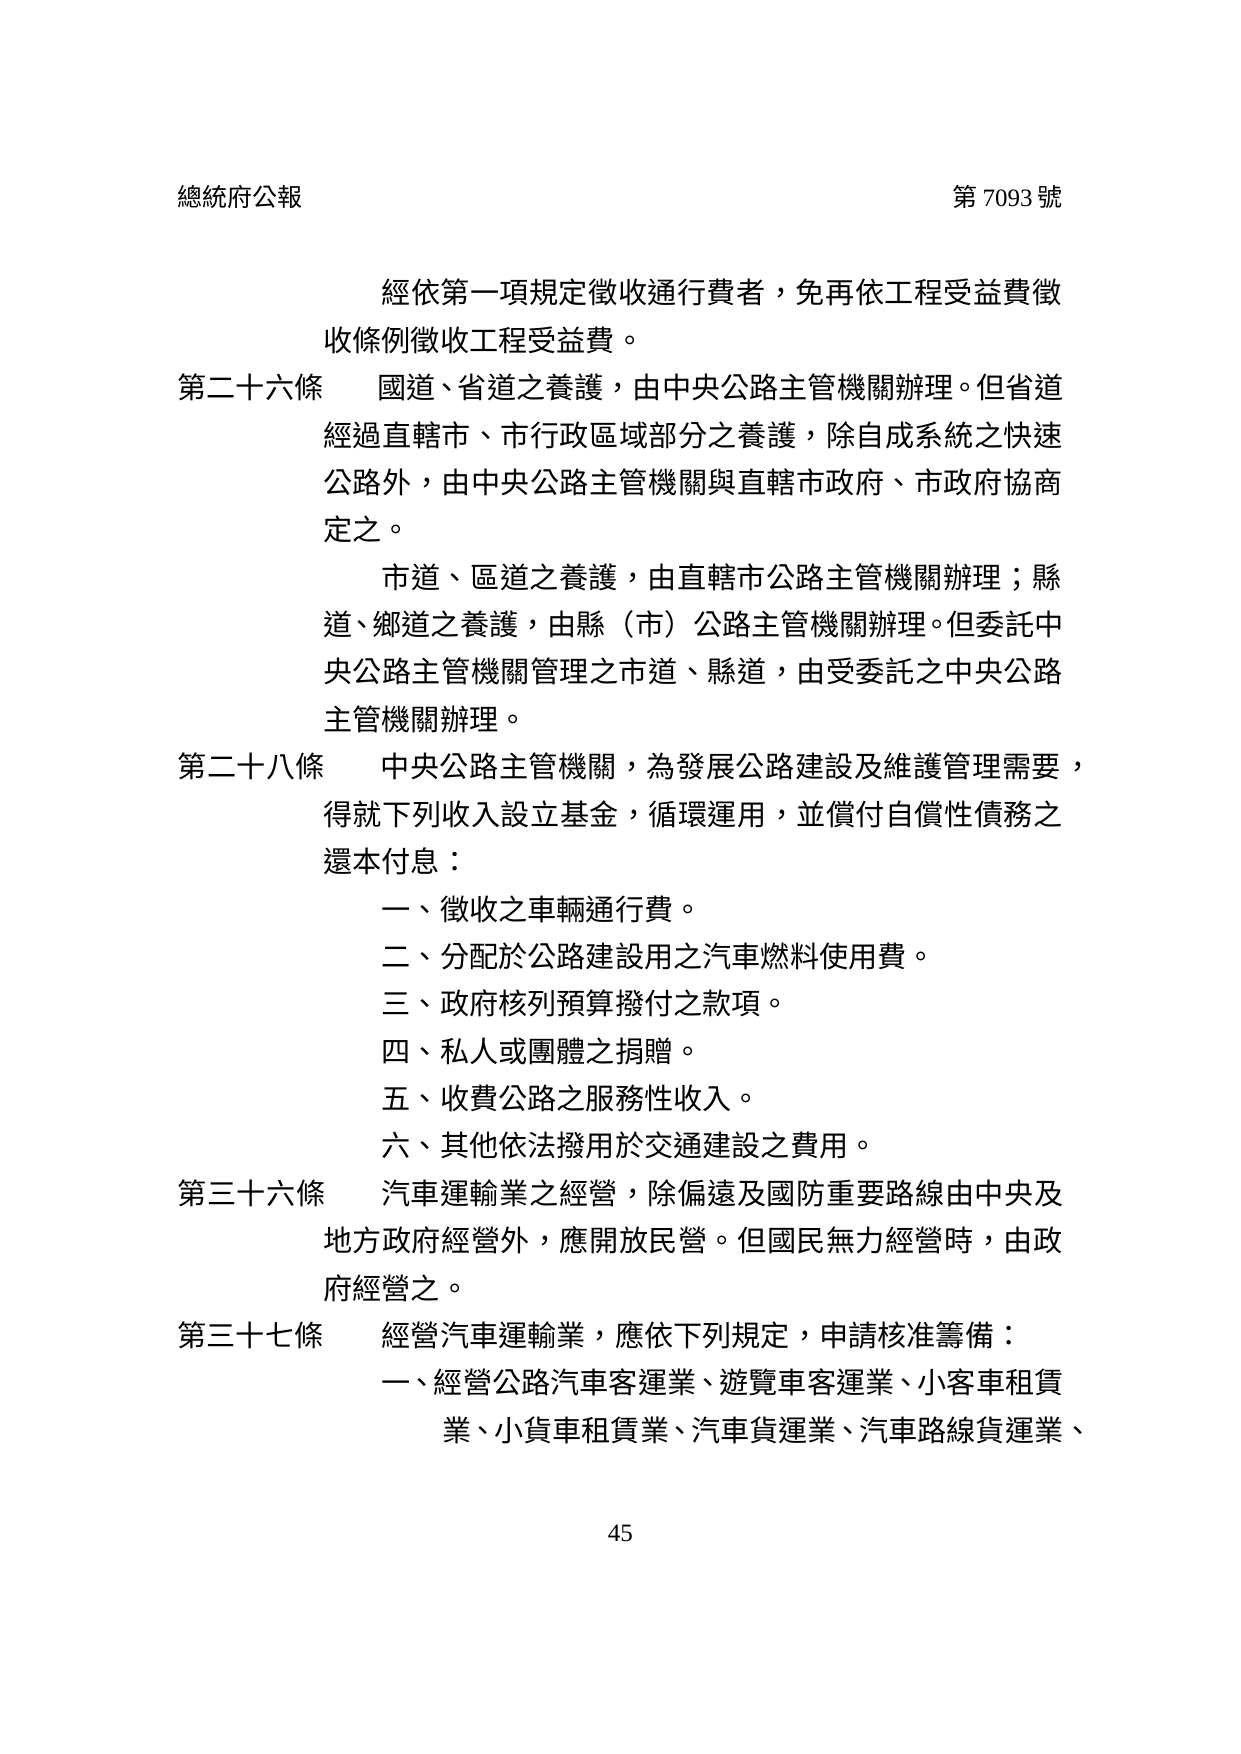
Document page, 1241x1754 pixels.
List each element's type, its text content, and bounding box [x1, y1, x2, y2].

text 四、私人或團體之捐贈。 [381, 1024, 1063, 1072]
text 市道、區道之養護，由直轄市公路主管機關辦理；縣道、鄉道之養護，由縣（市）公路主管機關辦理。但委託中央公路主管機關管理之市道、縣道，由受委託之中央公路主管機關辦理。 [323, 550, 1063, 740]
text 三、政府核列預算撥付之款項。 [381, 977, 1063, 1024]
text 第三十六條 汽車運輸業之經營，除偏遠及國防重要路線由中央及地方政府經營外，應開放民營。但國民無力經營時，由政府經營之。 [177, 1166, 1063, 1308]
text 第二十八條 中央公路主管機關，為發展公路建設及維護管理需要，得就下列收入設立基金，循環運用，並償付自償性債務之還本付息： [177, 740, 1063, 882]
text 第三十七條 經營汽車運輸業，應依下列規定，申請核准籌備： [177, 1308, 1063, 1356]
text 一、經營公路汽車客運業、遊覽車客運業、小客車租賃業、小貨車租賃業、汽車貨運業、汽車路線貨運業、汽車貨櫃貨運業，向中央主管機關申請。 [381, 1356, 1063, 1451]
text 六、其他依法撥用於交通建設之費用。 [381, 1119, 1063, 1166]
text 經依第一項規定徵收通行費者，免再依工程受益費徵收條例徵收工程受益費。 [323, 266, 1063, 361]
text 二、分配於公路建設用之汽車燃料使用費。 [381, 929, 1063, 977]
text 一、徵收之車輛通行費。 [381, 882, 1063, 929]
text 第二十六條 國道、省道之養護，由中央公路主管機關辦理。但省道經過直轄市、市行政區域部分之養護，除自成系統之快速公路外，由中央公路主管機關與直轄市政府、市政府協商定之。 [177, 361, 1063, 550]
text 五、收費公路之服務性收入。 [381, 1072, 1063, 1119]
